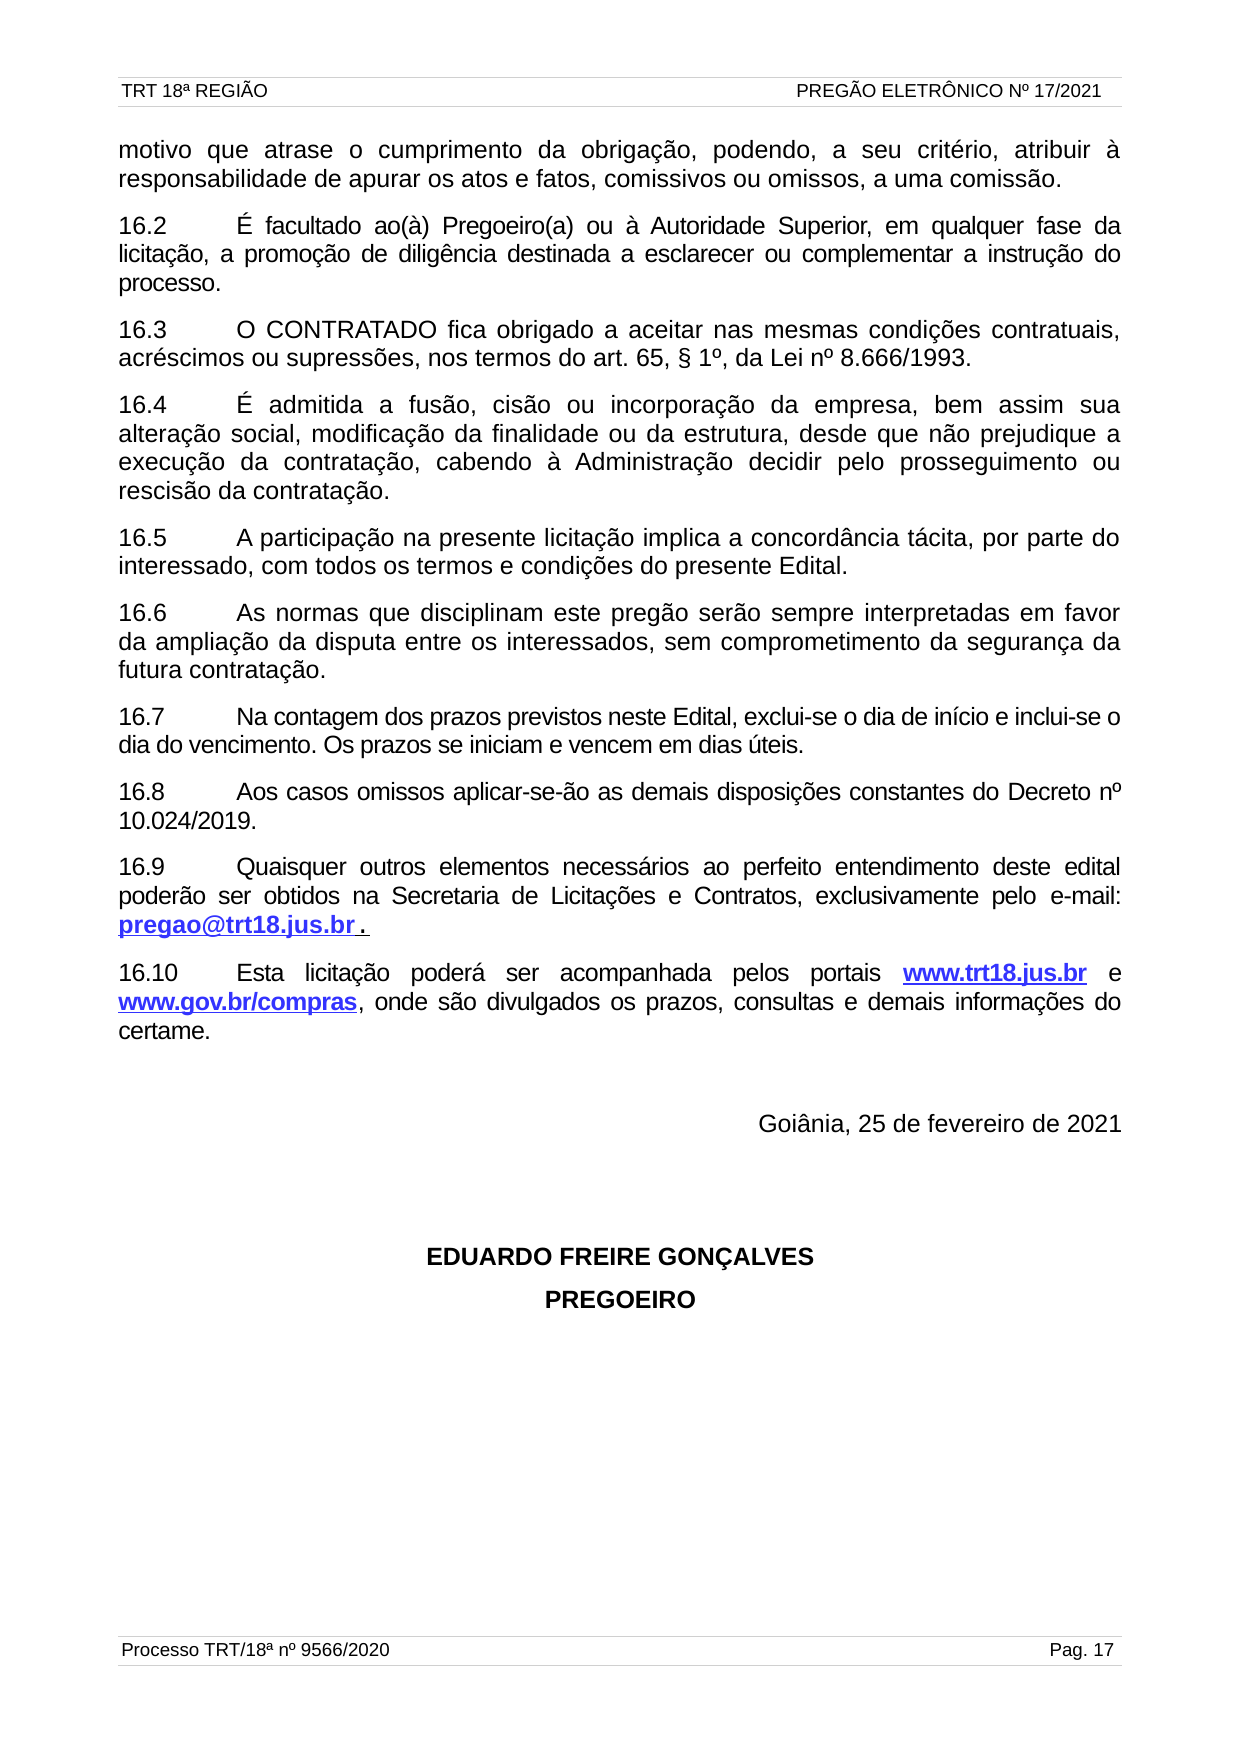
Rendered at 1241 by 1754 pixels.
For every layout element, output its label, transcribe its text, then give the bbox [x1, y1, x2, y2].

text 16.6 As normas que disciplinam este pregão serão sempre interpretadas em favor da ampliação da disputa entre os interessados, sem comprometimento da segurança da futura contratação. [118, 598, 1122, 684]
text PREGOEIRO [118, 1284, 1122, 1313]
text 16.3 O CONTRATADO fica obrigado a aceitar nas mesmas condições contratuais, acréscimos ou supressões, nos termos do art. 65, § 1º, da Lei nº 8.666/1993. [118, 315, 1122, 372]
text 16.5 A participação na presente licitação implica a concordância tácita, por parte do interessado, com todos os termos e condições do presente Edital. [118, 523, 1122, 580]
list 16.10 Esta licitação poderá ser acompanhada pelos portais www.trt18.jus.br e www.gov.br/compras, onde são divulgados os prazos, consultas e demais informações do certame. [118, 958, 1122, 1044]
text 16.8 Aos casos omissos aplicar-se-ão as demais disposições constantes do Decreto nº 10.024/2019. [118, 777, 1122, 834]
text 16.7 Na contagem dos prazos previstos neste Edital, exclui-se o dia de início e inclui-se o dia do vencimento. Os prazos se iniciam e vencem em dias úteis. [118, 702, 1122, 759]
text motivo que atrase o cumprimento da obrigação, podendo, a seu critério, atribuir à responsabilidade de apurar os atos e fatos, comissivos ou omissos, a uma comissão. [118, 136, 1122, 193]
text 16.4 É admitida a fusão, cisão ou incorporação da empresa, bem assim sua alteração social, modificação da finalidade ou da estrutura, desde que não prejudique a execução da contratação, cabendo à Administração decidir pelo prosseguimento ou rescisão da contratação. [118, 390, 1122, 505]
text EDUARDO FREIRE GONÇALVES [118, 1241, 1122, 1270]
text Goiânia, 25 de fevereiro de 2021 [118, 1109, 1122, 1137]
text 16.2 É facultado ao(à) Pregoeiro(a) ou à Autoridade Superior, em qualquer fase da licitação, a promoção de diligência destinada a esclarecer ou complementar a instrução do processo. [118, 211, 1122, 297]
list 16.9 Quaisquer outros elementos necessários ao perfeito entendimento deste edital poderão ser obtidos na Secretaria de Licitações e Contratos, exclusivamente pelo e-mail: pregao@trt18.jus.br. [118, 852, 1122, 941]
